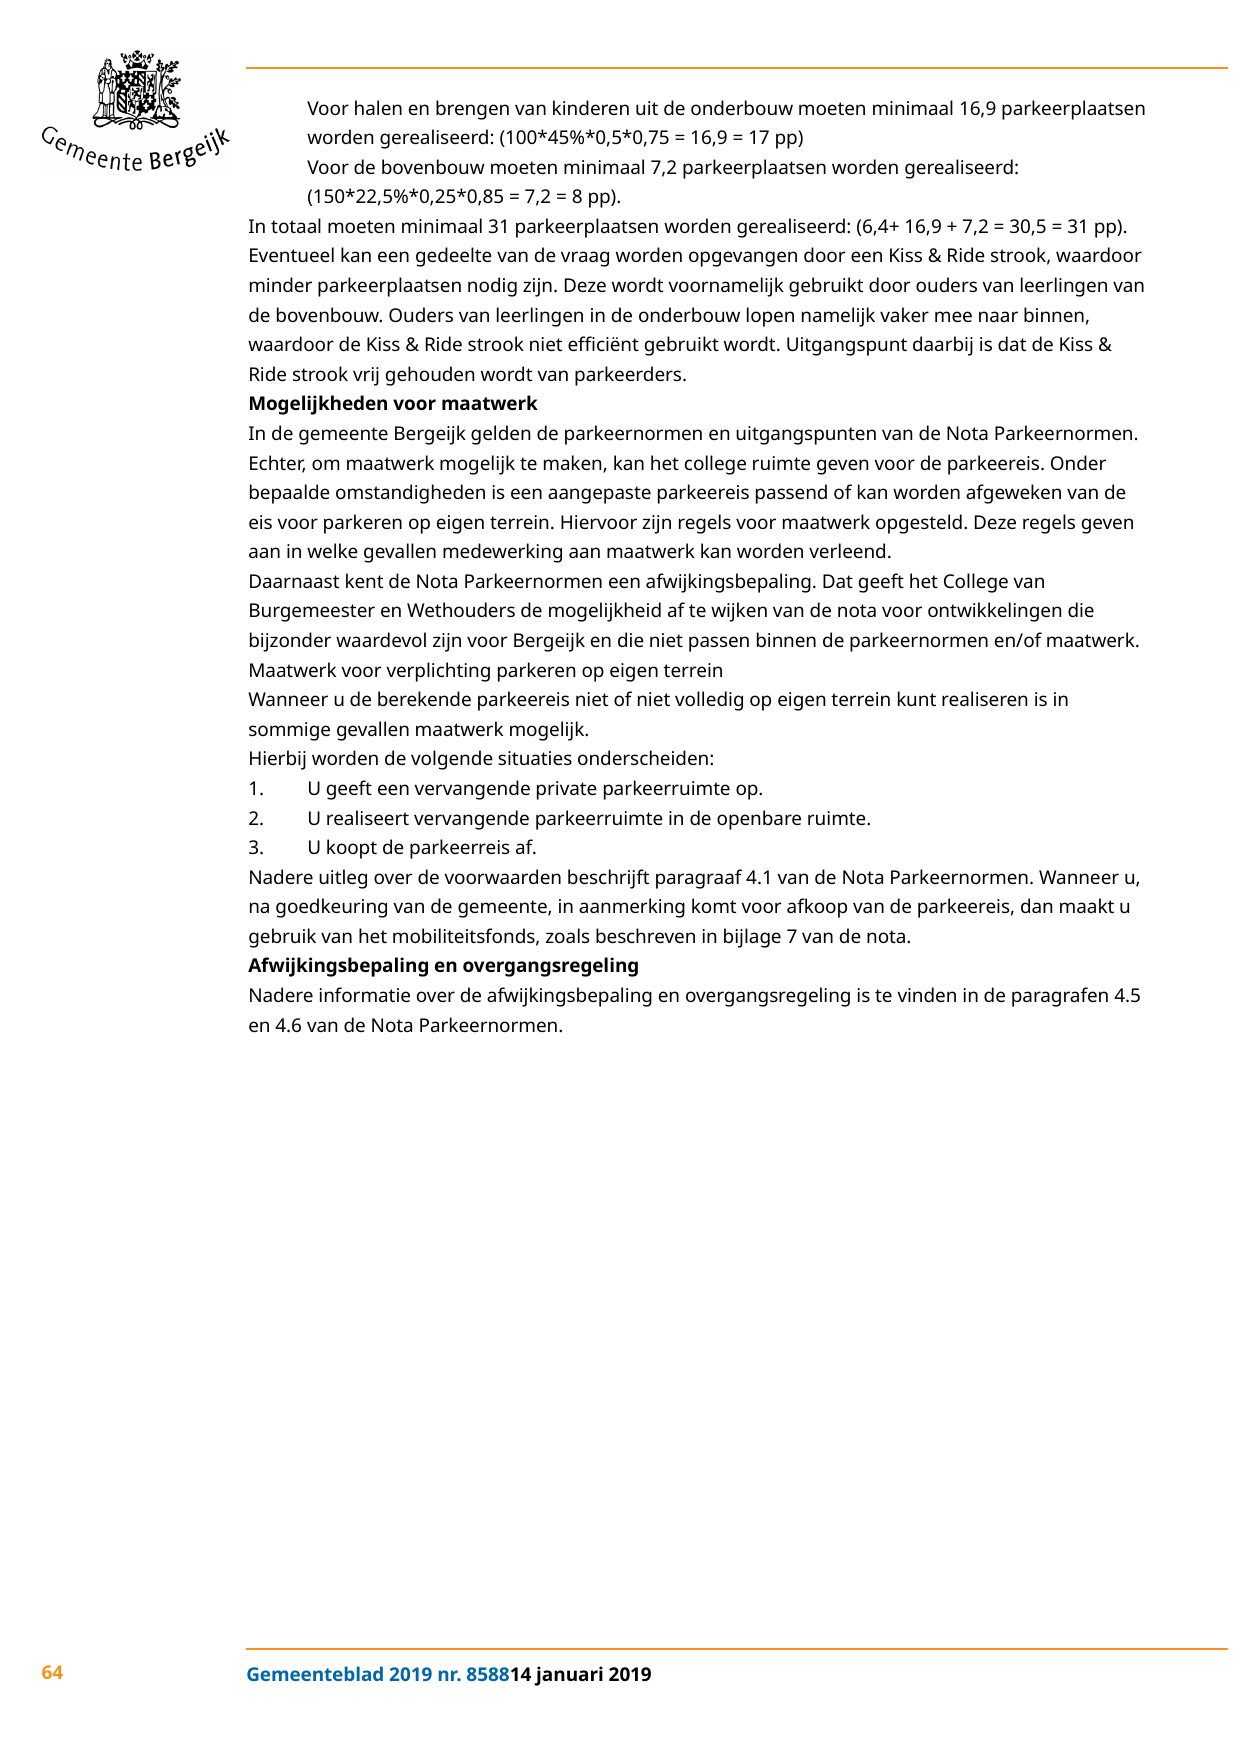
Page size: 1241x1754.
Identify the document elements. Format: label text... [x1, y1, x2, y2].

text In totaal moeten minimaal 31 parkeerplaatsen worden gerealiseerd: (6,4+ 16,9 + 7,2 = 30,5 = 31 pp). [248, 213, 1152, 239]
text Afwijkingsbepaling en overgangsregeling [248, 953, 1152, 978]
list U realiseert vervangende parkeerruimte in de openbare ruimte. [248, 805, 1152, 831]
text Maatwerk voor verplichting parkeren op eigen terrein [248, 657, 1152, 683]
list Voor de bovenbouw moeten minimaal 7,2 parkeerplaatsen worden gerealiseerd: (150*22,5%*0,25*0,85 = 7,2 = 8 pp). [248, 154, 1152, 209]
picture [41, 47, 231, 172]
list Voor halen en brengen van kinderen uit de onderbouw moeten minimaal 16,9 parkeerplaatsen worden gerealiseerd: (100*45%*0,5*0,75 = 16,9 = 17 pp) [248, 95, 1152, 150]
list U koopt de parkeerreis af. [248, 834, 1152, 860]
list U geeft een vervangende private parkeerruimte op. [248, 775, 1152, 801]
text Eventueel kan een gedeelte van de vraag worden opgevangen door een Kiss & Ride strook, waardoor minder parkeerplaatsen nodig zijn. Deze wordt voornamelijk gebruikt door ouders van leerlingen van de bovenbouw. Ouders van leerlingen in de onderbouw lopen namelijk vaker mee naar binnen, waardoor de Kiss & Ride strook niet efficiënt gebruikt wordt. Uitgangspunt daarbij is dat de Kiss & Ride strook vrij gehouden wordt van parkeerders. [248, 243, 1152, 387]
text Daarnaast kent de Nota Parkeernormen een afwijkingsbepaling. Dat geeft het College van Burgemeester en Wethouders de mogelijkheid af te wijken van de nota voor ontwikkelingen die bijzonder waardevol zijn voor Bergeijk en die niet passen binnen de parkeernormen en/of maatwerk. [248, 568, 1152, 653]
text Mogelijkheden voor maatwerk [248, 391, 1152, 416]
text Wanneer u de berekende parkeereis niet of niet volledig op eigen terrein kunt realiseren is in sommige gevallen maatwerk mogelijk. [248, 686, 1152, 742]
text Nadere informatie over de afwijkingsbepaling en overgangsregeling is te vinden in de paragrafen 4.5 en 4.6 van de Nota Parkeernormen. [248, 982, 1152, 1038]
text Nadere uitleg over de voorwaarden beschrijft paragraaf 4.1 van de Nota Parkeernormen. Wanneer u, na goedkeuring van de gemeente, in aanmerking komt voor afkoop van de parkeereis, dan maakt u gebruik van het mobiliteitsfonds, zoals beschreven in bijlage 7 van de nota. [248, 864, 1152, 949]
text Hierbij worden de volgende situaties onderscheiden: [248, 746, 1152, 771]
text In de gemeente Bergeijk gelden de parkeernormen en uitgangspunten van de Nota Parkeernormen. Echter, om maatwerk mogelijk te maken, kan het college ruimte geven voor de parkeereis. Onder bepaalde omstandigheden is een aangepaste parkeereis passend of kan worden afgeweken van de eis voor parkeren op eigen terrein. Hiervoor zijn regels voor maatwerk opgesteld. Deze regels geven aan in welke gevallen medewerking aan maatwerk kan worden verleend. [248, 420, 1152, 564]
